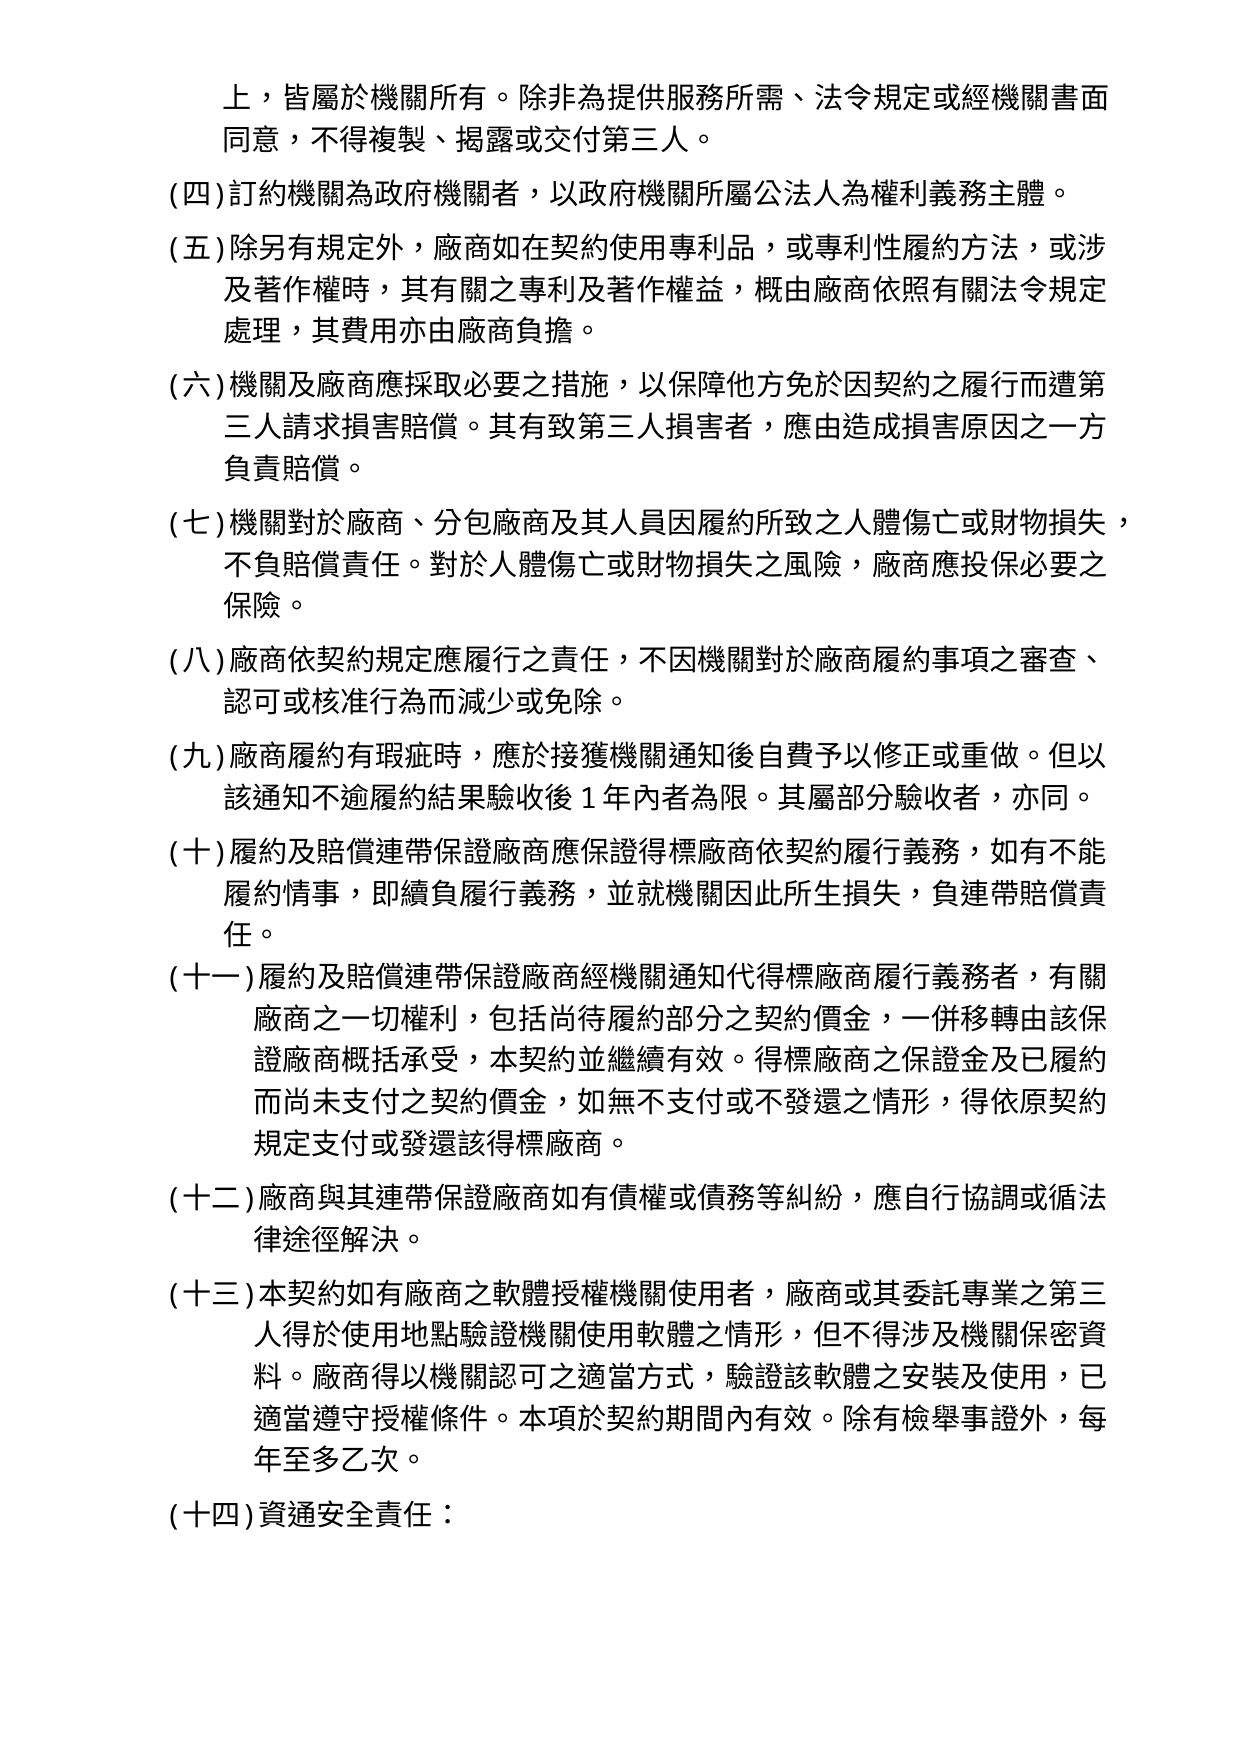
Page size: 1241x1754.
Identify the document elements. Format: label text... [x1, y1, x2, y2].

text (七)機關對於廠商、分包廠商及其人員因履約所致之人體傷亡或財物損失，不負賠償責任。對於人體傷亡或財物損失之風險，廠商應投保必要之保險。 [164, 500, 1109, 625]
text (四)訂約機關為政府機關者，以政府機關所屬公法人為權利義務主體。 [164, 171, 1109, 212]
text (十)履約及賠償連帶保證廠商應保證得標廠商依契約履行義務，如有不能履約情事，即續負履行義務，並就機關因此所生損失，負連帶賠償責任。 [164, 829, 1109, 954]
text (十一)履約及賠償連帶保證廠商經機關通知代得標廠商履行義務者，有關廠商之一切權利，包括尚待履約部分之契約價金，一併移轉由該保證廠商概括承受，本契約並繼續有效。得標廠商之保證金及已履約而尚未支付之契約價金，如無不支付或不發還之情形，得依原契約規定支付或發還該得標廠商。 [164, 954, 1109, 1162]
text (十二)廠商與其連帶保證廠商如有債權或債務等糾紛，應自行協調或循法律途徑解決。 [164, 1175, 1109, 1258]
text (五)除另有規定外，廠商如在契約使用專利品，或專利性履約方法，或涉及著作權時，其有關之專利及著作權益，概由廠商依照有關法令規定處理，其費用亦由廠商負擔。 [164, 225, 1109, 350]
text (六)機關及廠商應採取必要之措施，以保障他方免於因契約之履行而遭第三人請求損害賠償。其有致第三人損害者，應由造成損害原因之一方負責賠償。 [164, 362, 1109, 487]
text (十三)本契約如有廠商之軟體授權機關使用者，廠商或其委託專業之第三人得於使用地點驗證機關使用軟體之情形，但不得涉及機關保密資料。廠商得以機關認可之適當方式，驗證該軟體之安裝及使用，已適當遵守授權條件。本項於契約期間內有效。除有檢舉事證外，每年至多乙次。 [164, 1271, 1109, 1479]
text (十四)資通安全責任： [164, 1492, 1109, 1533]
text (八)廠商依契約規定應履行之責任，不因機關對於廠商履約事項之審查、認可或核准行為而減少或免除。 [164, 637, 1109, 721]
text (九)廠商履約有瑕疵時，應於接獲機關通知後自費予以修正或重做。但以該通知不逾履約結果驗收後1年內者為限。其屬部分驗收者，亦同。 [164, 733, 1109, 817]
text 4.廠商依本契約提供機關服務時，所取得或持有機關之資料，包括文字、影像、圖形、聲音，不論其儲存於印刷、磁性、光學或其他媒體上，皆屬於機關所有。除非為提供服務所需、法令規定或經機關書面同意，不得複製、揭露或交付第三人。 [197, 75, 1109, 158]
